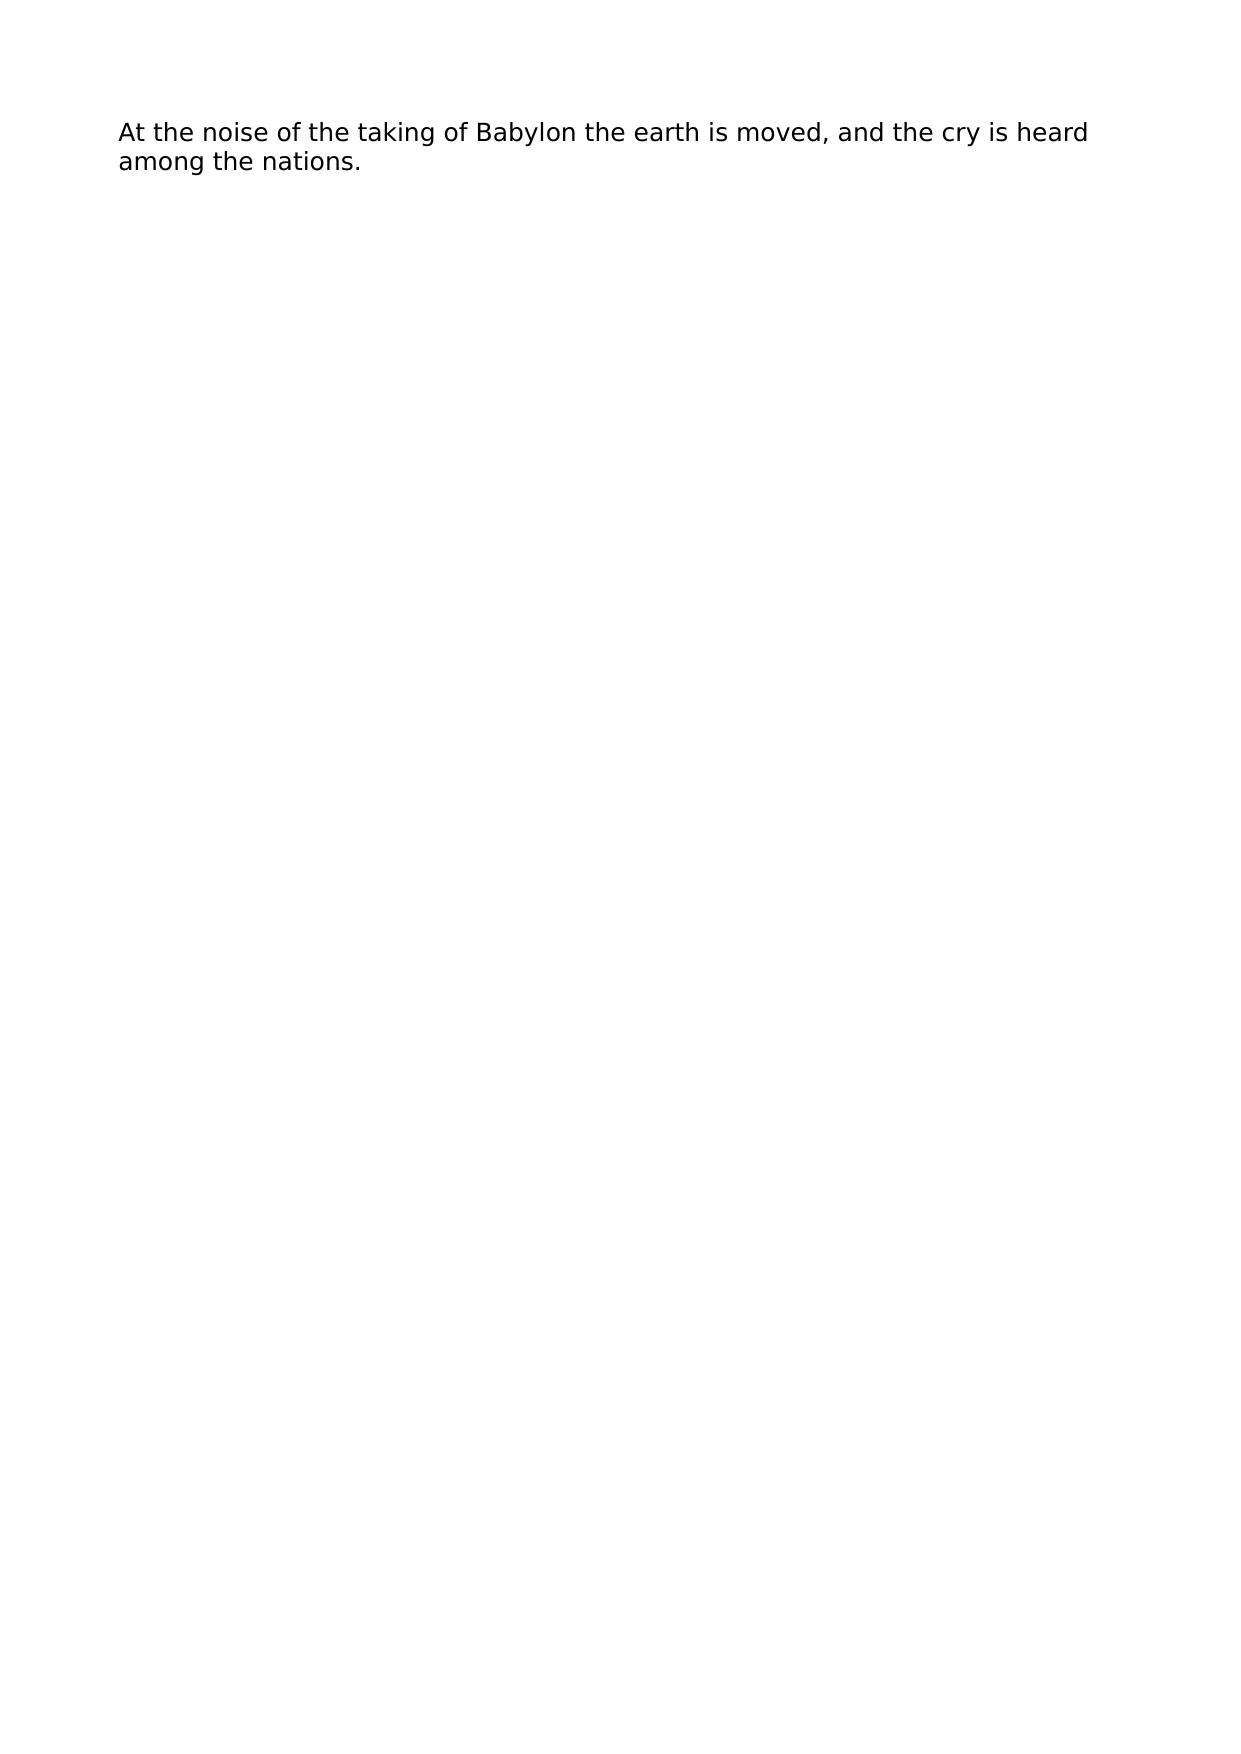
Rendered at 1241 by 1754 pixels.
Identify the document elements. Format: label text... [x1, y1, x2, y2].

text At the noise of the taking of Babylon the earth is moved, and the cry is heard among the nations. [118, 118, 1122, 176]
